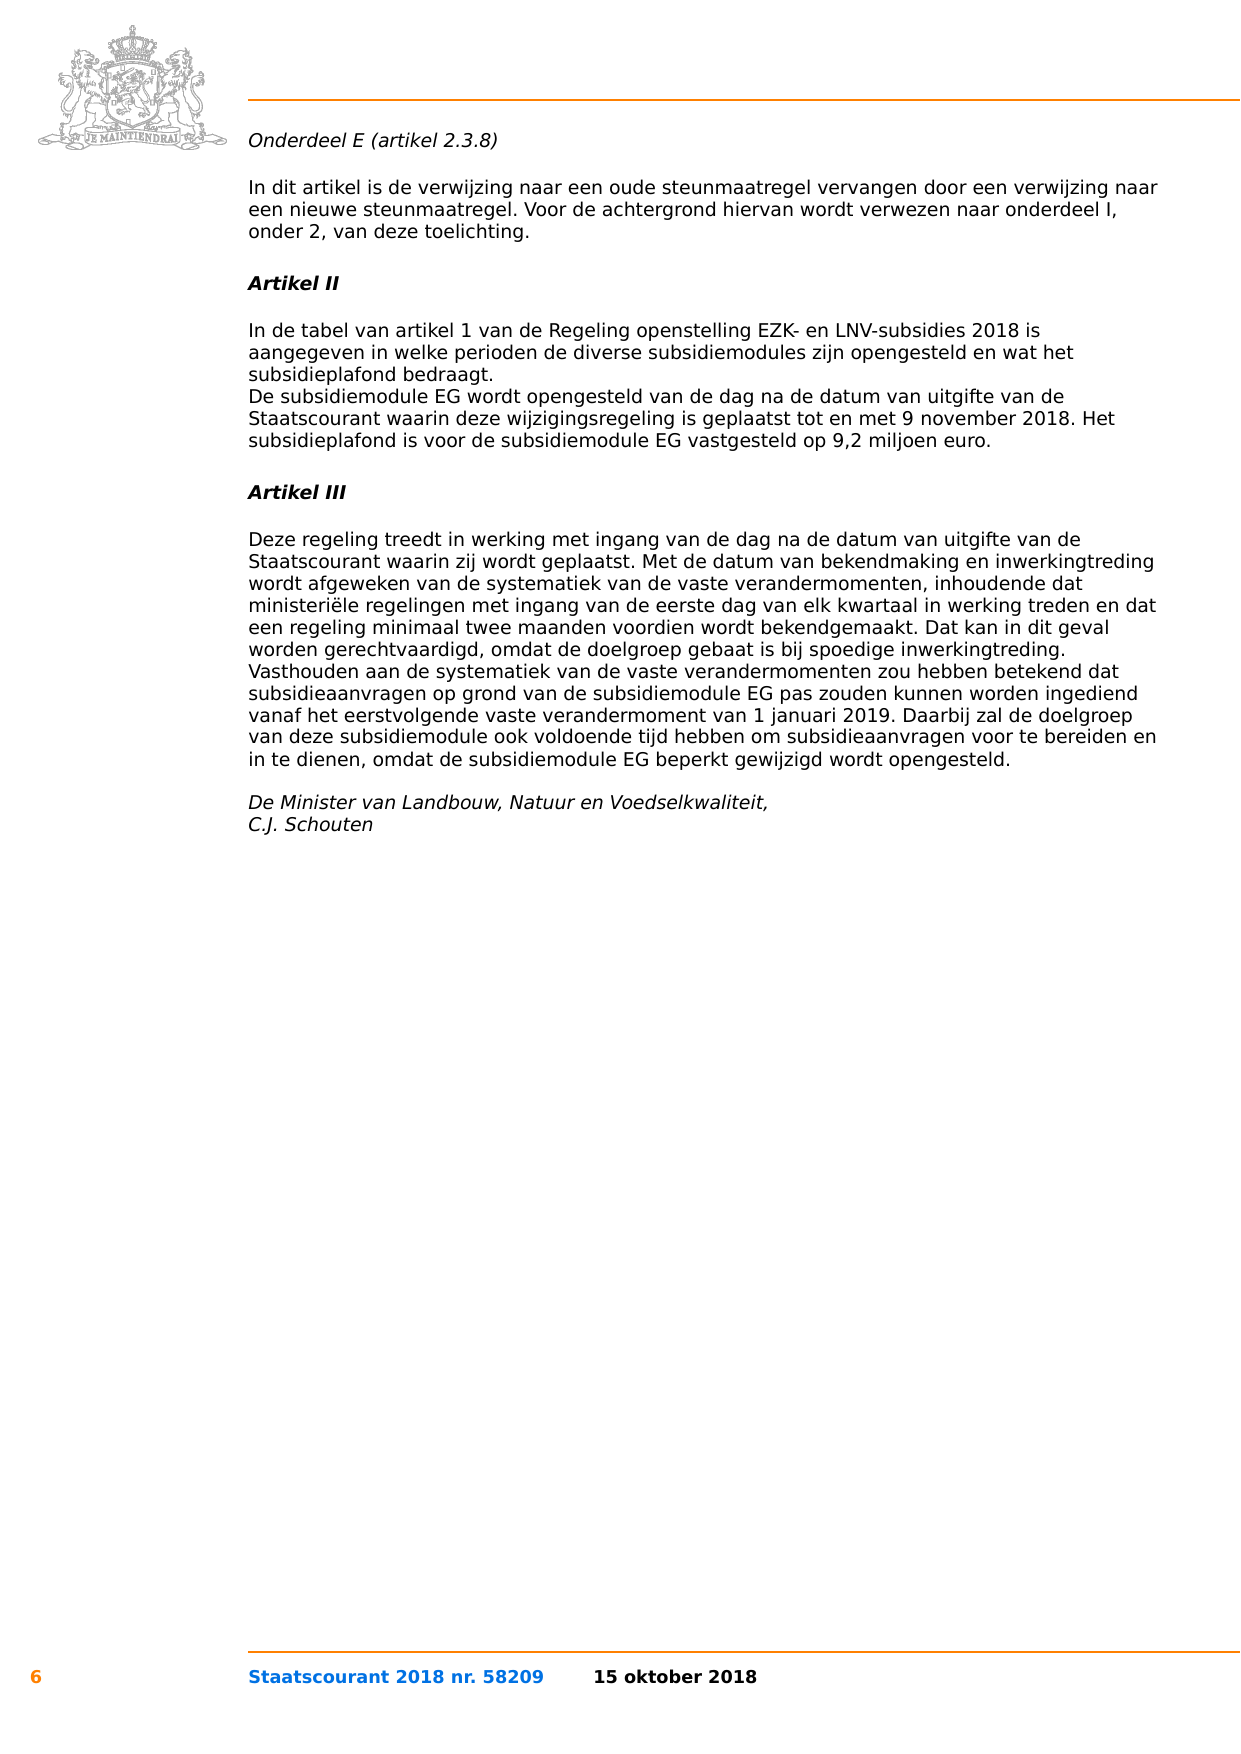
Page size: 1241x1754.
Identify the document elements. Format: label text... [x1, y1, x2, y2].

text De subsidiemodule EG wordt opengesteld van de dag na de datum van uitgifte van de Staatscourant waarin deze wijzigingsregeling is geplaatst tot en met 9 november 2018. Het subsidieplafond is voor de subsidiemodule EG vastgesteld op 9,2 miljoen euro. [248, 386, 1163, 452]
subtitle Onderdeel E (artikel 2.3.8) [248, 130, 1163, 152]
subtitle Artikel II [248, 273, 1163, 295]
text In de tabel van artikel 1 van de Regeling openstelling EZK- en LNV-subsidies 2018 is aangegeven in welke perioden de diverse subsidiemodules zijn opengesteld en wat het subsidieplafond bedraagt. [248, 320, 1163, 386]
text Deze regeling treedt in werking met ingang van de dag na de datum van uitgifte van de Staatscourant waarin zij wordt geplaatst. Met de datum van bekendmaking en inwerkingtreding wordt afgeweken van de systematiek van de vaste verandermomenten, inhoudende dat ministeriële regelingen met ingang van de eerste dag van elk kwartaal in werking treden en dat een regeling minimaal twee maanden voordien wordt bekendgemaakt. Dat kan in dit geval worden gerechtvaardigd, omdat de doelgroep gebaat is bij spoedige inwerkingtreding. Vasthouden aan de systematiek van de vaste verandermomenten zou hebben betekend dat subsidieaanvragen op grond van de subsidiemodule EG pas zouden kunnen worden ingediend vanaf het eerstvolgende vaste verandermoment van 1 januari 2019. Daarbij zal de doelgroep van deze subsidiemodule ook voldoende tijd hebben om subsidieaanvragen voor te bereiden en in te dienen, omdat de subsidiemodule EG beperkt gewijzigd wordt opengesteld. [248, 529, 1163, 770]
text De Minister van Landbouw, Natuur en Voedselkwaliteit, C.J. Schouten [248, 792, 1163, 836]
text In dit artikel is de verwijzing naar een oude steunmaatregel vervangen door een verwijzing naar een nieuwe steunmaatregel. Voor de achtergrond hiervan wordt verwezen naar onderdeel I, onder 2, van deze toelichting. [248, 177, 1163, 243]
subtitle Artikel III [248, 482, 1163, 504]
picture [38, 25, 227, 150]
